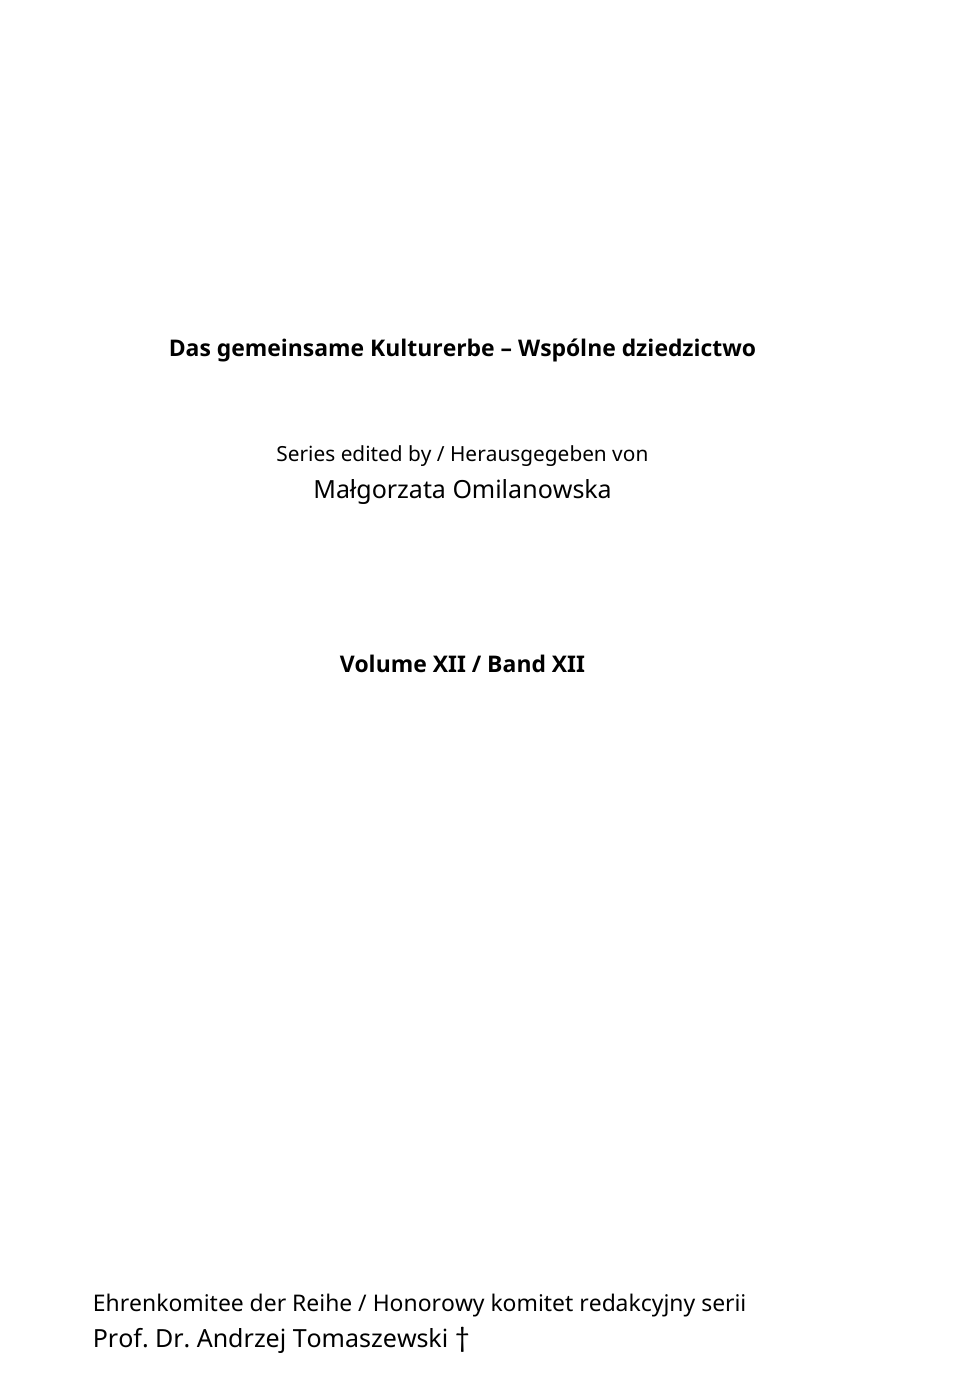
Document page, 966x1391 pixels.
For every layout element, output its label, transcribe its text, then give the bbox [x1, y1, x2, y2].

text Volume XII / Band XII [95, 648, 829, 679]
text Ehrenkomitee der Reihe / Honorowy komitet redakcyjny serii [93, 1287, 884, 1318]
text Das gemeinsame Kulturerbe – Wspólne dziedzictwo [95, 332, 829, 363]
subtitle Series edited by / Herausgegeben von [95, 439, 829, 468]
text Małgorzata Omilanowska [95, 472, 829, 506]
text Prof. Dr. Andrzej Tomaszewski † [93, 1319, 884, 1355]
